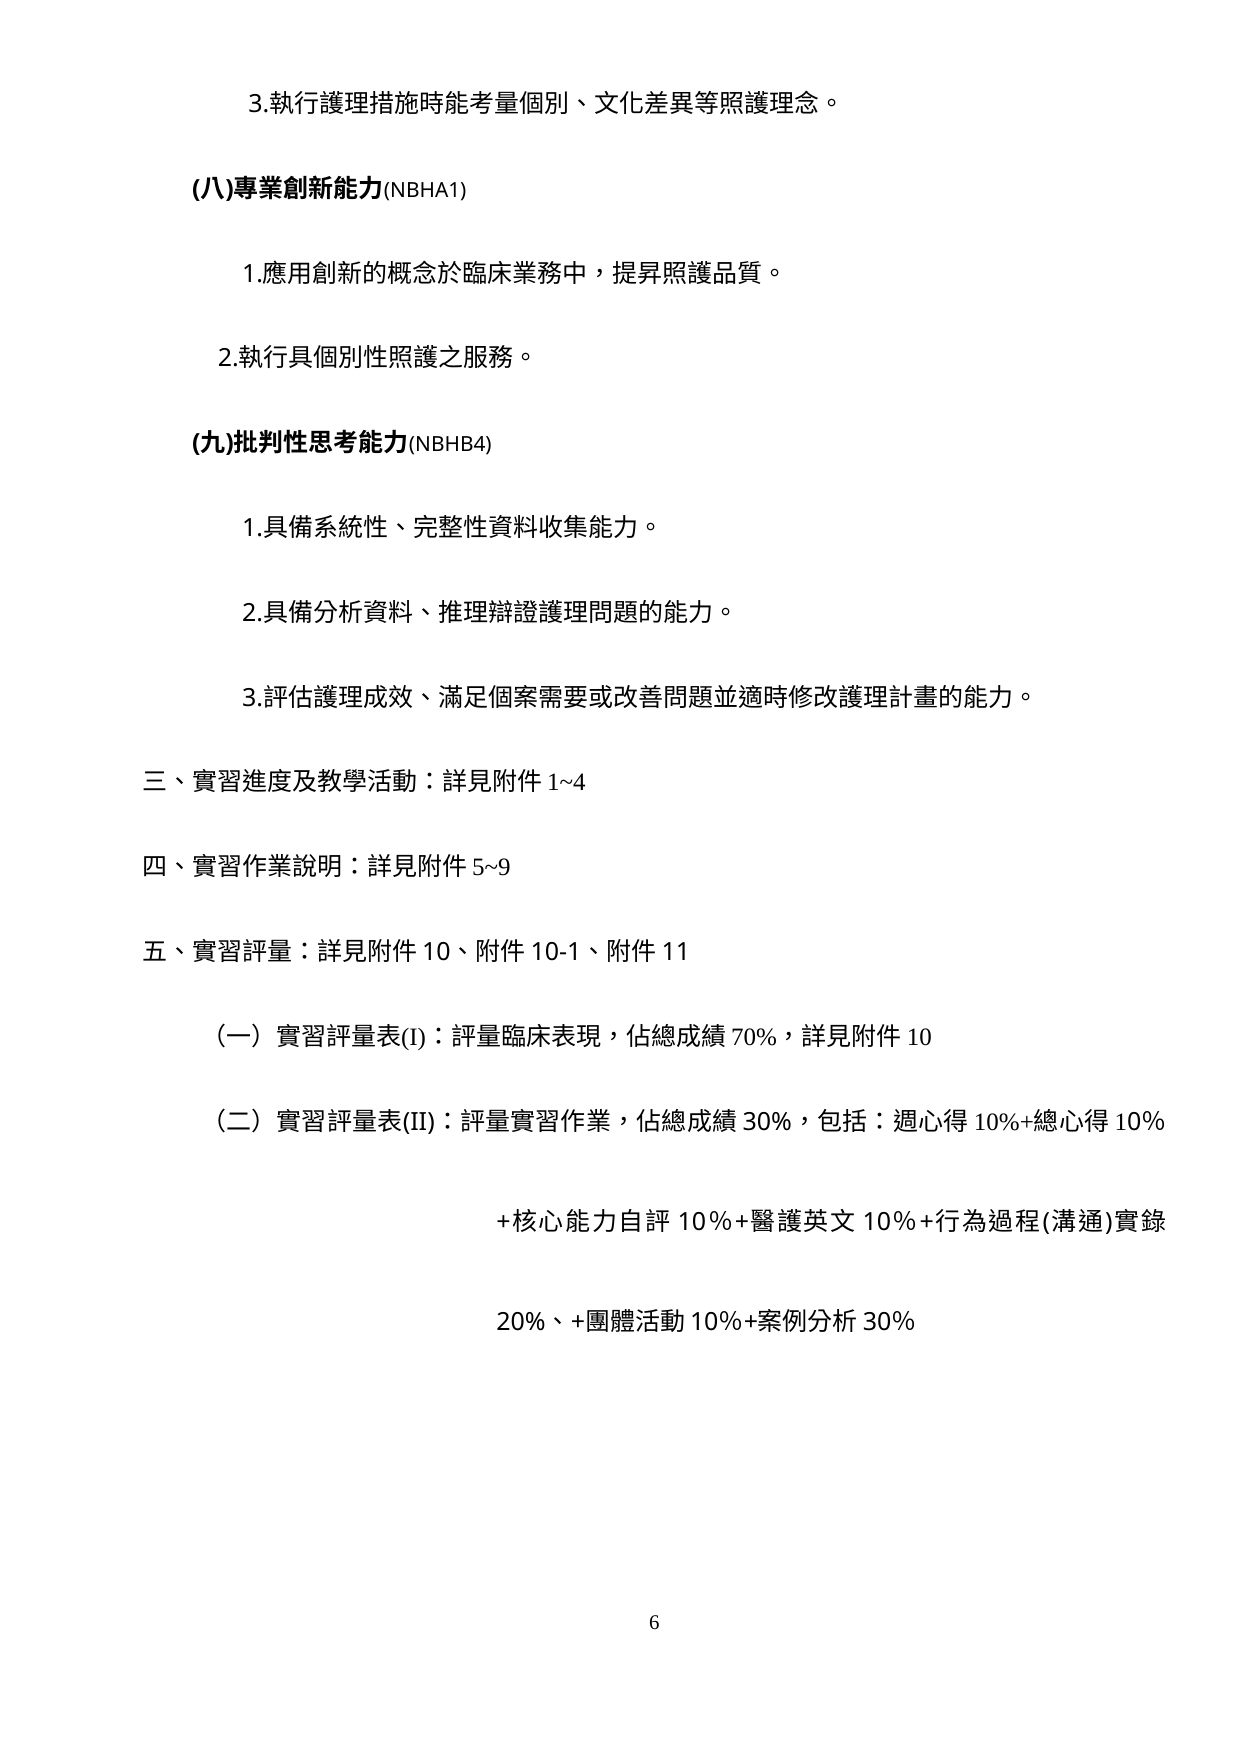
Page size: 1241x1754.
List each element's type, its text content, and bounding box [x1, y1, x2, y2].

text 2.執行具個別性照護之服務。 [192, 323, 1167, 389]
text (九)批判性思考能力(NBHB4) [192, 407, 1167, 474]
text (八)專業創新能力(NBHA1) [192, 153, 1167, 220]
text （一）實習評量表(I)：評量臨床表現，佔總成績70%，詳見附件10 [201, 1001, 1167, 1068]
text 三、實習進度及教學活動：詳見附件1~4 [142, 747, 1167, 813]
text 1.應用創新的概念於臨床業務中，提昇照護品質。 [192, 238, 1167, 304]
text 2.具備分析資料、推理辯證護理問題的能力。 [242, 577, 1167, 644]
text 四、實習作業說明：詳見附件5~9 [142, 831, 1167, 898]
text 3.評估護理成效、滿足個案需要或改善問題並適時修改護理計畫的能力。 [242, 662, 1167, 728]
text 3.執行護理措施時能考量個別、文化差異等照護理念。 [192, 68, 1167, 135]
text 五、實習評量：詳見附件10、附件10-1、附件11 [142, 916, 1167, 983]
text （二）實習評量表(II)：評量實習作業，佔總成績30%，包括：週心得10%+總心得10％ +核心能力自評10％+醫護英文10％+行為過程(溝通)實錄20%、+團體活動10％+案例分析30％ [201, 1086, 1167, 1352]
text 1.具備系統性、完整性資料收集能力。 [242, 492, 1167, 559]
